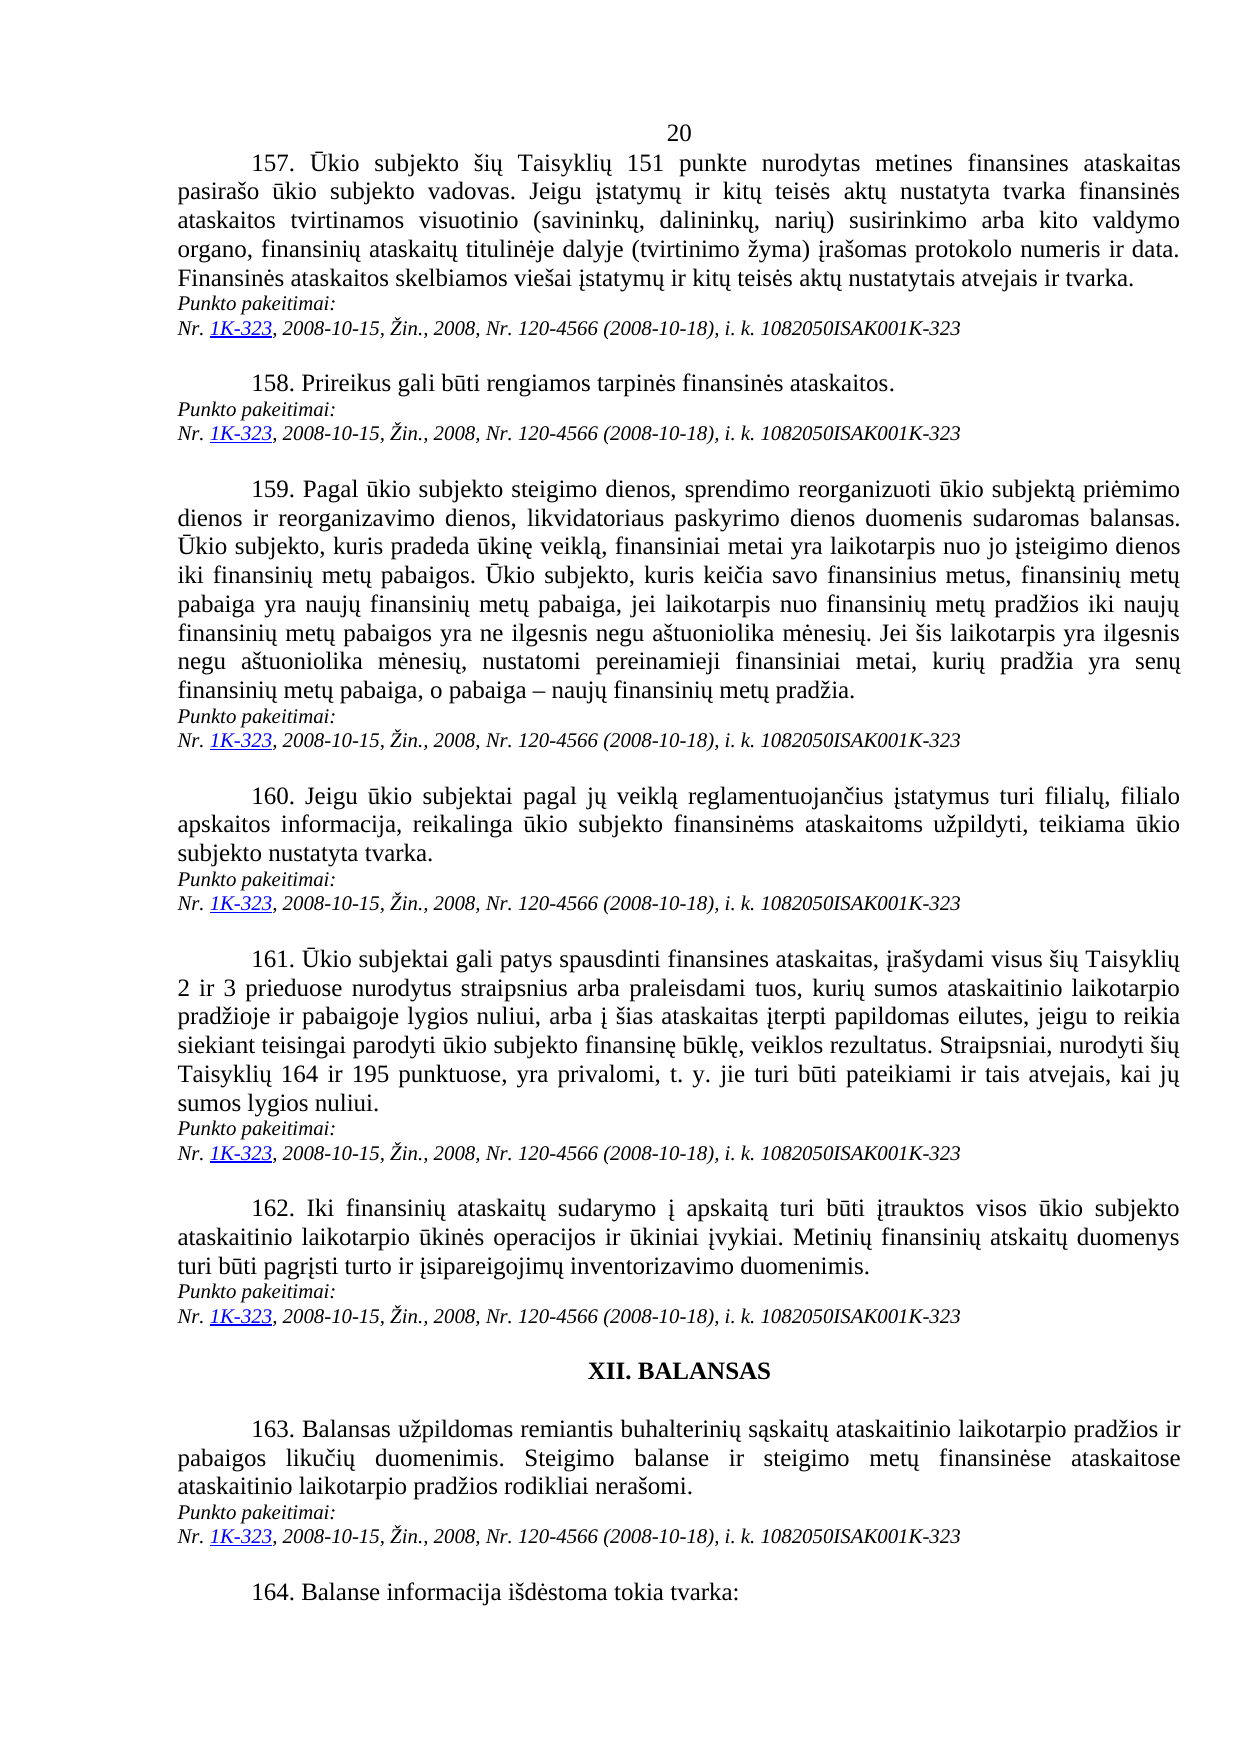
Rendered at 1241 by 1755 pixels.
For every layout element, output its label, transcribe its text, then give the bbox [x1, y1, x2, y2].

text 159. Pagal ūkio subjekto steigimo dienos, sprendimo reorganizuoti ūkio subjektą priėmimo dienos ir reorganizavimo dienos, likvidatoriaus paskyrimo dienos duomenis sudaromas balansas. Ūkio subjekto, kuris pradeda ūkinę veiklą, finansiniai metai yra laikotarpis nuo jo įsteigimo dienos iki finansinių metų pabaigos. Ūkio subjekto, kuris keičia savo finansinius metus, finansinių metų pabaiga yra naujų finansinių metų pabaiga, jei laikotarpis nuo finansinių metų pradžios iki naujų finansinių metų pabaigos yra ne ilgesnis negu aštuoniolika mėnesių. Jei šis laikotarpis yra ilgesnis negu aštuoniolika mėnesių, nustatomi pereinamieji finansiniai metai, kurių pradžia yra senų finansinių metų pabaiga, o pabaiga – naujų finansinių metų pradžia. [177, 474, 1181, 704]
text 161. Ūkio subjektai gali patys spausdinti finansines ataskaitas, įrašydami visus šių Taisyklių 2 ir 3 prieduose nurodytus straipsnius arba praleisdami tuos, kurių sumos ataskaitinio laikotarpio pradžioje ir pabaigoje lygios nuliui, arba į šias ataskaitas įterpti papildomas eilutes, jeigu to reikia siekiant teisingai parodyti ūkio subjekto finansinę būklę, veiklos rezultatus. Straipsniai, nurodyti šių Taisyklių 164 ir 195 punktuose, yra privalomi, t. y. jie turi būti pateikiami ir tais atvejais, kai jų sumos lygios nuliui. [177, 944, 1181, 1116]
text 160. Jeigu ūkio subjektai pagal jų veiklą reglamentuojančius įstatymus turi filialų, filialo apskaitos informacija, reikalinga ūkio subjekto finansinėms ataskaitoms užpildyti, teikiama ūkio subjekto nustatyta tvarka. [177, 781, 1181, 867]
text XII. BALANSAS [177, 1356, 1181, 1385]
text Nr. 1K-323, 2008-10-15, Žin., 2008, Nr. 120-4566 (2008-10-18), i. k. 1082050ISAK001K-323 [177, 1524, 1181, 1548]
text 157. Ūkio subjekto šių Taisyklių 151 punkte nurodytas metines finansines ataskaitas pasirašo ūkio subjekto vadovas. Jeigu įstatymų ir kitų teisės aktų nustatyta tvarka finansinės ataskaitos tvirtinamos visuotinio (savininkų, dalininkų, narių) susirinkimo arba kito valdymo organo, finansinių ataskaitų titulinėje dalyje (tvirtinimo žyma) įrašomas protokolo numeris ir data. Finansinės ataskaitos skelbiamos viešai įstatymų ir kitų teisės aktų nustatytais atvejais ir tvarka. [177, 148, 1181, 291]
text Nr. 1K-323, 2008-10-15, Žin., 2008, Nr. 120-4566 (2008-10-18), i. k. 1082050ISAK001K-323 [177, 1303, 1181, 1328]
text Nr. 1K-323, 2008-10-15, Žin., 2008, Nr. 120-4566 (2008-10-18), i. k. 1082050ISAK001K-323 [177, 421, 1181, 445]
text Nr. 1K-323, 2008-10-15, Žin., 2008, Nr. 120-4566 (2008-10-18), i. k. 1082050ISAK001K-323 [177, 315, 1181, 339]
text 162. Iki finansinių ataskaitų sudarymo į apskaitą turi būti įtrauktos visos ūkio subjekto ataskaitinio laikotarpio ūkinės operacijos ir ūkiniai įvykiai. Metinių finansinių atskaitų duomenys turi būti pagrįsti turto ir įsipareigojimų inventorizavimo duomenimis. [177, 1193, 1181, 1279]
text Punkto pakeitimai: [177, 397, 1181, 421]
text Nr. 1K-323, 2008-10-15, Žin., 2008, Nr. 120-4566 (2008-10-18), i. k. 1082050ISAK001K-323 [177, 1140, 1181, 1164]
text 163. Balansas užpildomas remiantis buhalterinių sąskaitų ataskaitinio laikotarpio pradžios ir pabaigos likučių duomenimis. Steigimo balanse ir steigimo metų finansinėse ataskaitose ataskaitinio laikotarpio pradžios rodikliai nerašomi. [177, 1414, 1181, 1500]
text 158. Prireikus gali būti rengiamos tarpinės finansinės ataskaitos. [177, 368, 1181, 397]
text Punkto pakeitimai: [177, 1116, 1181, 1140]
text Nr. 1K-323, 2008-10-15, Žin., 2008, Nr. 120-4566 (2008-10-18), i. k. 1082050ISAK001K-323 [177, 891, 1181, 915]
text 164. Balanse informacija išdėstoma tokia tvarka: [177, 1577, 1181, 1606]
text Punkto pakeitimai: [177, 867, 1181, 891]
text Punkto pakeitimai: [177, 1500, 1181, 1524]
text Punkto pakeitimai: [177, 291, 1181, 315]
text Nr. 1K-323, 2008-10-15, Žin., 2008, Nr. 120-4566 (2008-10-18), i. k. 1082050ISAK001K-323 [177, 728, 1181, 752]
text Punkto pakeitimai: [177, 704, 1181, 728]
text Punkto pakeitimai: [177, 1279, 1181, 1303]
